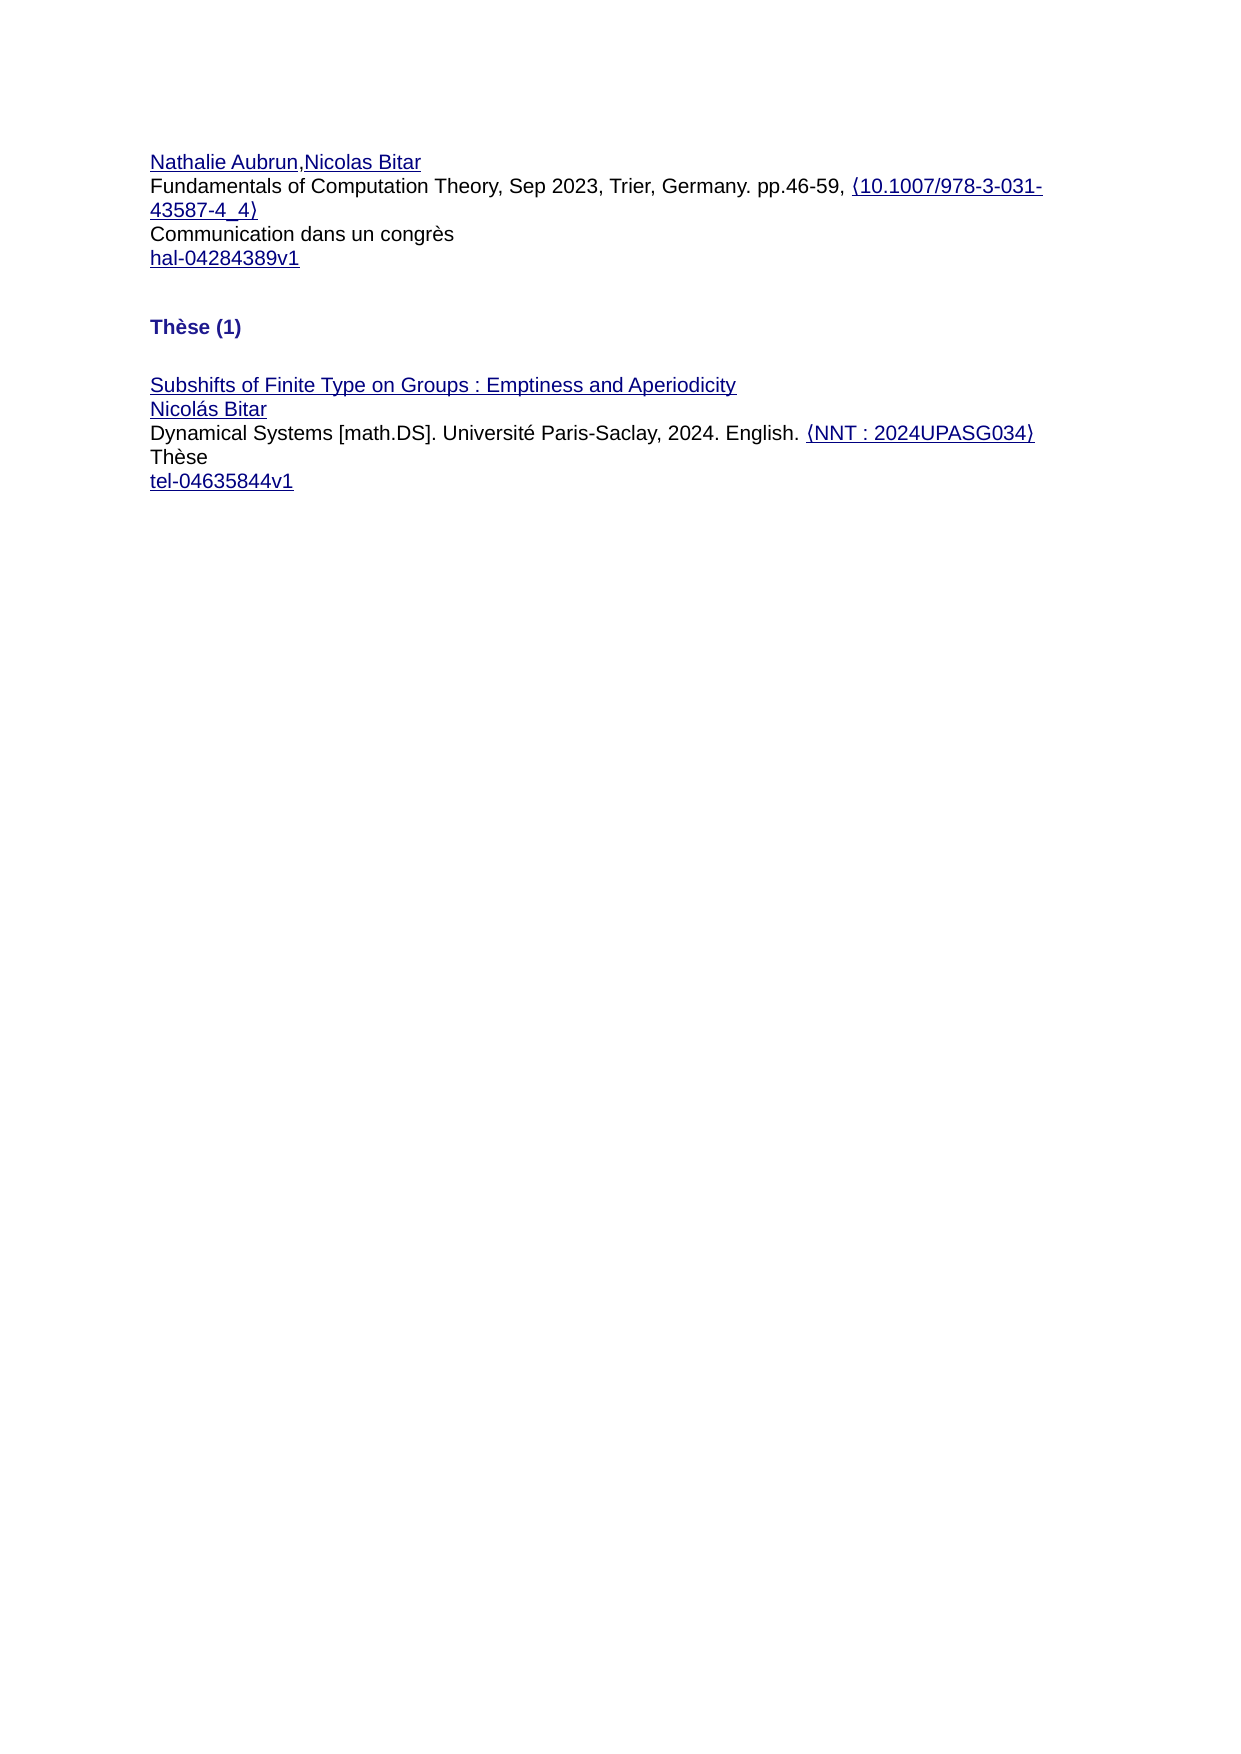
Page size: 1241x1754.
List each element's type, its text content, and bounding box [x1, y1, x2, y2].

table_header Subshifts of Finite Type on Groups : Emptiness and Aperiodicity Nicolás Bitar Dynamical Systems [math.DS]. Université Paris-Saclay, 2024. English. ⟨NNT : 2024UPASG034⟩ Thèse tel-04635844v1 [150, 373, 1090, 493]
table_cell Nathalie Aubrun,Nicolas Bitar Fundamentals of Computation Theory, Sep 2023, Trier, Germany. pp.46-59, ⟨10.1007/978-3-031-43587-4_4⟩ Communication dans un congrès hal-04284389v1 [150, 150, 1090, 270]
subtitle Thèse (1) [150, 314, 1090, 338]
